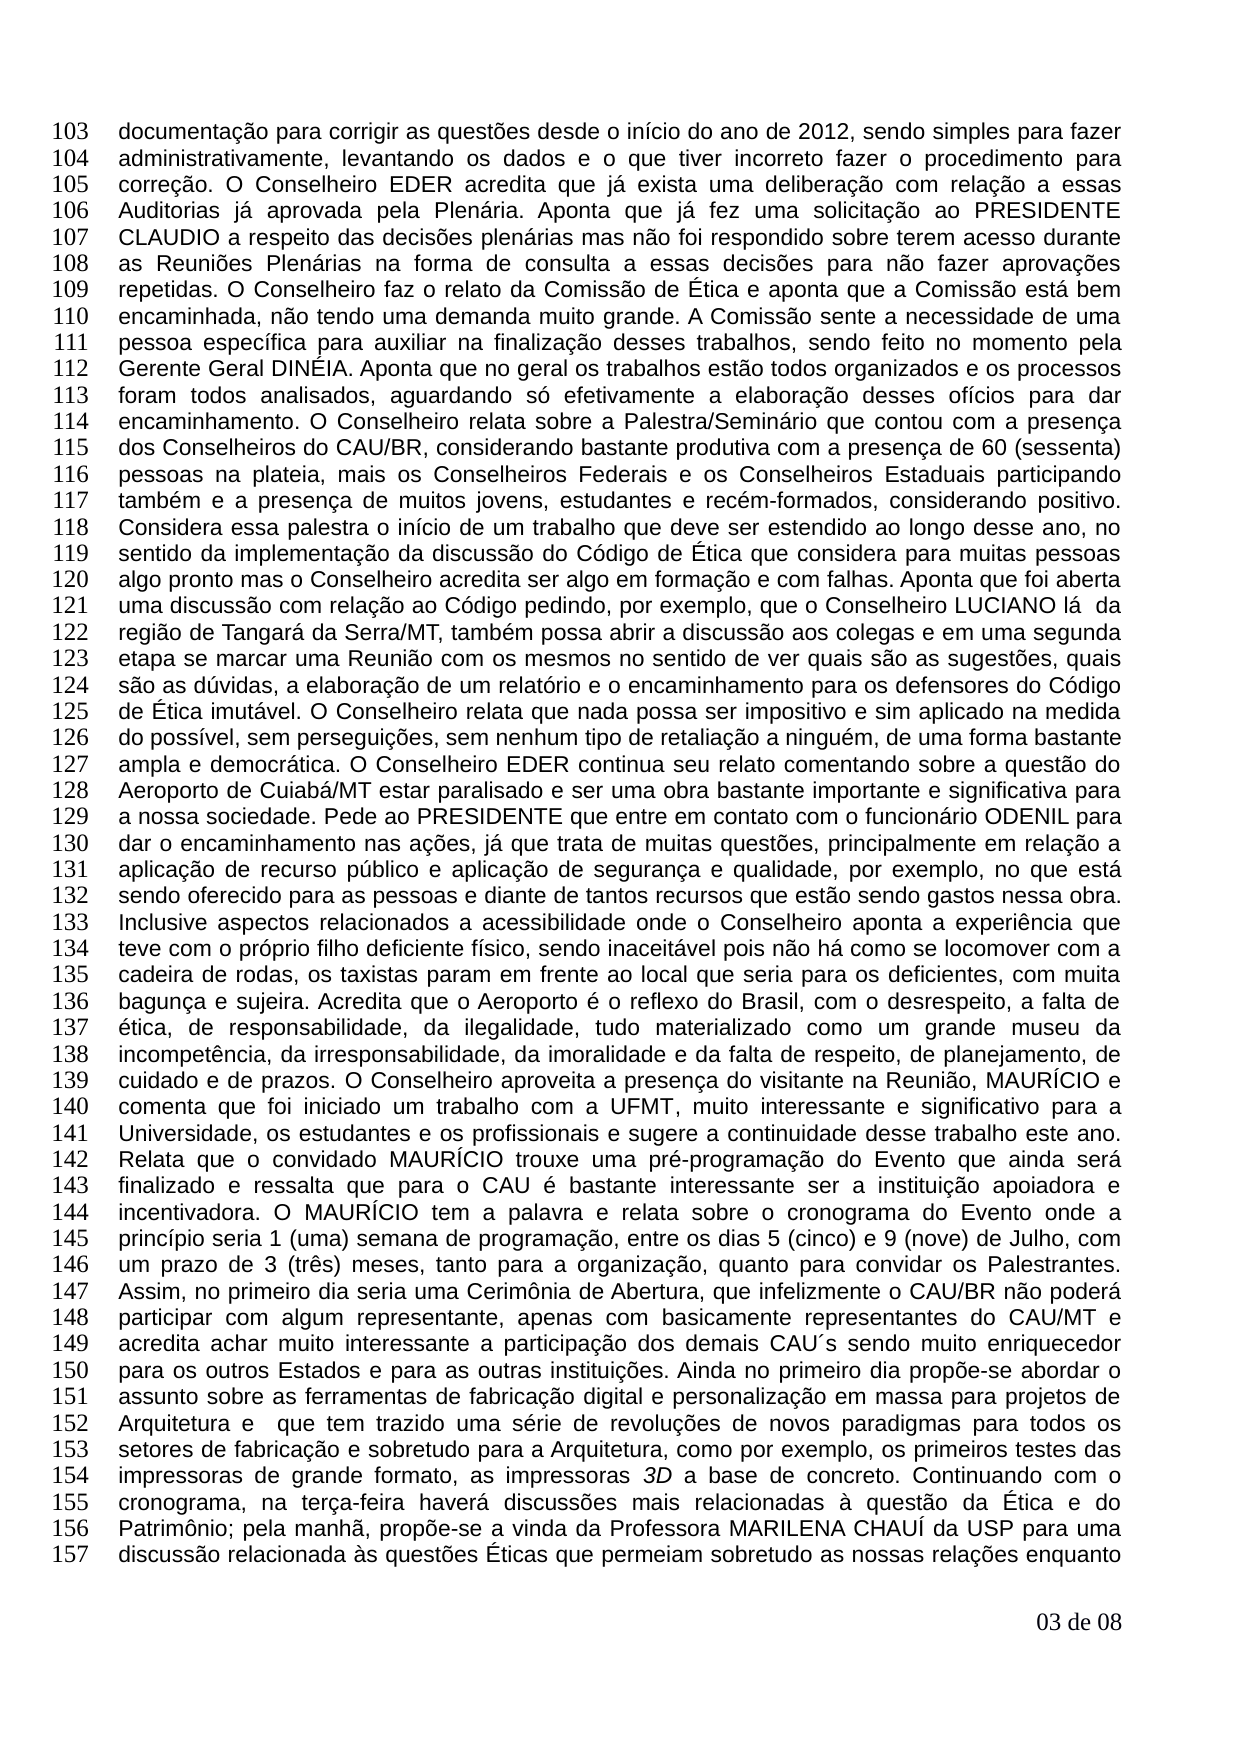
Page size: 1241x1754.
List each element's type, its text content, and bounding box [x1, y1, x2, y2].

text documentação para corrigir as questões desde o início do ano de 2012, sendo simples para fazer administrativamente, levantando os dados e o que tiver incorreto fazer o procedimento para correção. O Conselheiro EDER acredita que já exista uma deliberação com relação a essas Auditorias já aprovada pela Plenária. Aponta que já fez uma solicitação ao PRESIDENTE CLAUDIO a respeito das decisões plenárias mas não foi respondido sobre terem acesso durante as Reuniões Plenárias na forma de consulta a essas decisões para não fazer aprovações repetidas. O Conselheiro faz o relato da Comissão de Ética e aponta que a Comissão está bem encaminhada, não tendo uma demanda muito grande. A Comissão sente a necessidade de uma pessoa específica para auxiliar na finalização desses trabalhos, sendo feito no momento pela Gerente Geral DINÉIA. Aponta que no geral os trabalhos estão todos organizados e os processos foram todos analisados, aguardando só efetivamente a elaboração desses ofícios para dar encaminhamento. O Conselheiro relata sobre a Palestra/Seminário que contou com a presença dos Conselheiros do CAU/BR, considerando bastante produtiva com a presença de 60 (sessenta) pessoas na plateia, mais os Conselheiros Federais e os Conselheiros Estaduais participando também e a presença de muitos jovens, estudantes e recém-formados, considerando positivo. Considera essa palestra o início de um trabalho que deve ser estendido ao longo desse ano, no sentido da implementação da discussão do Código de Ética que considera para muitas pessoas algo pronto mas o Conselheiro acredita ser algo em formação e com falhas. Aponta que foi aberta uma discussão com relação ao Código pedindo, por exemplo, que o Conselheiro LUCIANO lá da região de Tangará da Serra/MT, também possa abrir a discussão aos colegas e em uma segunda etapa se marcar uma Reunião com os mesmos no sentido de ver quais são as sugestões, quais são as dúvidas, a elaboração de um relatório e o encaminhamento para os defensores do Código de Ética imutável. O Conselheiro relata que nada possa ser impositivo e sim aplicado na medida do possível, sem perseguições, sem nenhum tipo de retaliação a ninguém, de uma forma bastante ampla e democrática. O Conselheiro EDER continua seu relato comentando sobre a questão do Aeroporto de Cuiabá/MT estar paralisado e ser uma obra bastante importante e significativa para a nossa sociedade. Pede ao PRESIDENTE que entre em contato com o funcionário ODENIL para dar o encaminhamento nas ações, já que trata de muitas questões, principalmente em relação a aplicação de recurso público e aplicação de segurança e qualidade, por exemplo, no que está sendo oferecido para as pessoas e diante de tantos recursos que estão sendo gastos nessa obra. Inclusive aspectos relacionados a acessibilidade onde o Conselheiro aponta a experiência que teve com o próprio filho deficiente físico, sendo inaceitável pois não há como se locomover com a cadeira de rodas, os taxistas param em frente ao local que seria para os deficientes, com muita bagunça e sujeira. Acredita que o Aeroporto é o reflexo do Brasil, com o desrespeito, a falta de ética, de responsabilidade, da ilegalidade, tudo materializado como um grande museu da incompetência, da irresponsabilidade, da imoralidade e da falta de respeito, de planejamento, de cuidado e de prazos. O Conselheiro aproveita a presença do visitante na Reunião, MAURÍCIO e comenta que foi iniciado um trabalho com a UFMT, muito interessante e significativo para a Universidade, os estudantes e os profissionais e sugere a continuidade desse trabalho este ano. Relata que o convidado MAURÍCIO trouxe uma pré-programação do Evento que ainda será finalizado e ressalta que para o CAU é bastante interessante ser a instituição apoiadora e incentivadora. O MAURÍCIO tem a palavra e relata sobre o cronograma do Evento onde a princípio seria 1 (uma) semana de programação, entre os dias 5 (cinco) e 9 (nove) de Julho, com um prazo de 3 (três) meses, tanto para a organização, quanto para convidar os Palestrantes. Assim, no primeiro dia seria uma Cerimônia de Abertura, que infelizmente o CAU/BR não poderá participar com algum representante, apenas com basicamente representantes do CAU/MT e acredita achar muito interessante a participação dos demais CAU´s sendo muito enriquecedor para os outros Estados e para as outras instituições. Ainda no primeiro dia propõe-se abordar o assunto sobre as ferramentas de fabricação digital e personalização em massa para projetos de Arquitetura e que tem trazido uma série de revoluções de novos paradigmas para todos os setores de fabricação e sobretudo para a Arquitetura, como por exemplo, os primeiros testes das impressoras de grande formato, as impressoras 3D a base de concreto. Continuando com o cronograma, na terça-feira haverá discussões mais relacionadas à questão da Ética e do Patrimônio; pela manhã, propõe-se a vinda da Professora MARILENA CHAUÍ da USP para uma discussão relacionada às questões Éticas que permeiam sobretudo as nossas relações enquanto [118, 118, 1122, 1568]
